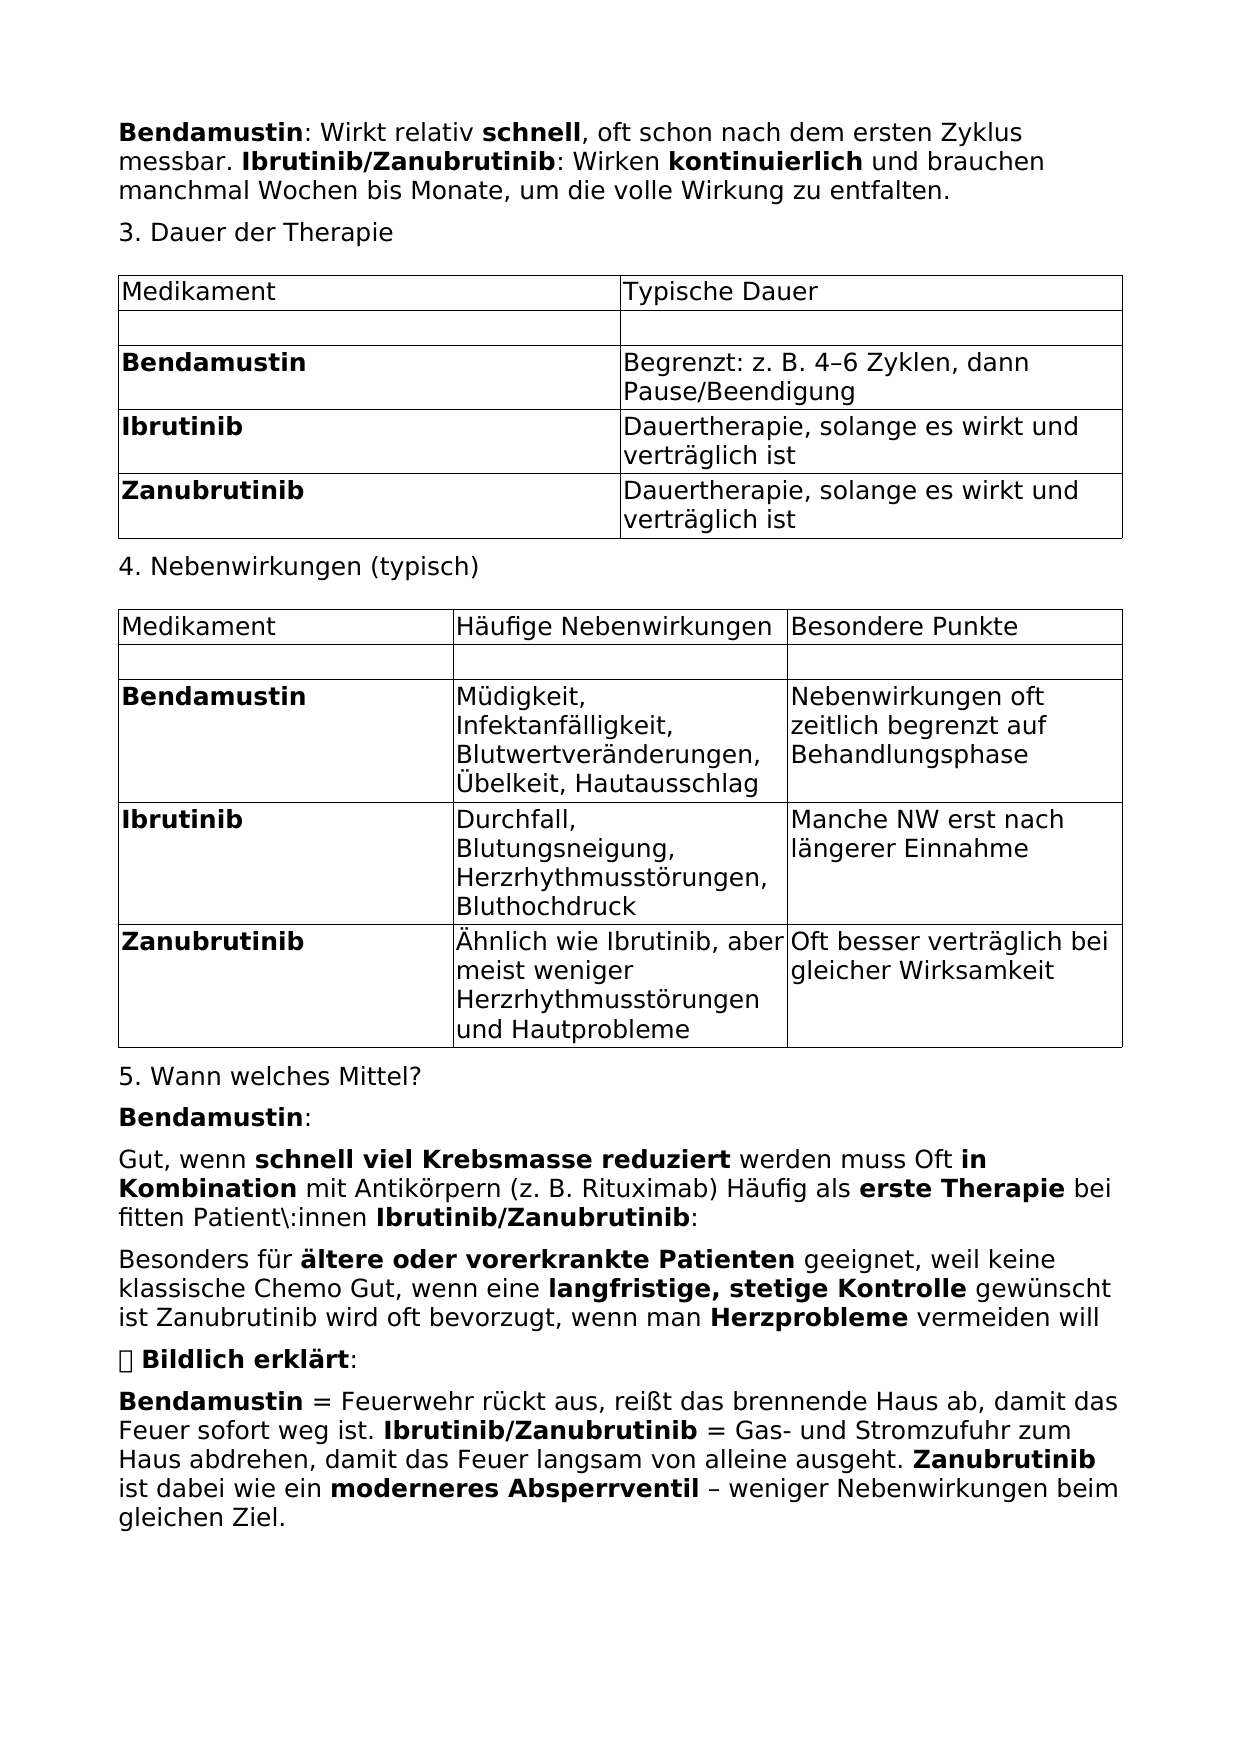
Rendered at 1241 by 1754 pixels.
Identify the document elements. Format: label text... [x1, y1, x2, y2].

table_cell Nebenwirkungen oft zeitlich begrenzt auf Behandlungsphase [788, 680, 1122, 802]
table_cell [119, 645, 453, 679]
table_cell Manche NW erst nach längerer Einnahme [788, 803, 1122, 924]
table_cell Dauertherapie, solange es wirkt und verträglich ist [621, 474, 1122, 538]
table_cell Ähnlich wie Ibrutinib, aber meist weniger Herzrhythmusstörungen und Hautprobleme [454, 925, 787, 1047]
text 3. Dauer der Therapie [118, 218, 1122, 247]
table_header Häufige Nebenwirkungen [454, 610, 787, 644]
table_cell Oft besser verträglich bei gleicher Wirksamkeit [788, 925, 1122, 1047]
table_header Besondere Punkte [788, 610, 1122, 644]
table_cell Bendamustin [119, 680, 453, 802]
table_cell Ibrutinib [119, 410, 620, 473]
text Gut, wenn schnell viel Krebsmasse reduziert werden muss Oft in Kombination mit Antikörpern (z. B. Rituximab) Häufig als erste Therapie bei fitten Patient\:innen Ibrutinib/Zanubrutinib: [118, 1145, 1122, 1233]
table_cell Begrenzt: z. B. 4–6 Zyklen, dann Pause/Beendigung [621, 346, 1122, 409]
text 4. Nebenwirkungen (typisch) [118, 552, 1122, 582]
table_cell Zanubrutinib [119, 474, 620, 538]
table_cell Durchfall, Blutungsneigung, Herzrhythmusstörungen, Bluthochdruck [454, 803, 787, 924]
table_cell [788, 645, 1122, 679]
text Besonders für ältere oder vorerkrankte Patienten geeignet, weil keine klassische Chemo Gut, wenn eine langfristige, stetige Kontrolle gewünscht ist Zanubrutinib wird oft bevorzugt, wenn man Herzprobleme vermeiden will [118, 1245, 1122, 1333]
text Bendamustin: [118, 1103, 1122, 1133]
table_cell Zanubrutinib [119, 925, 453, 1047]
text 💡 Bildlich erklärt: [118, 1345, 1122, 1374]
table_cell Ibrutinib [119, 803, 453, 924]
text Bendamustin: Wirkt relativ schnell, oft schon nach dem ersten Zyklus messbar. Ibrutinib/Zanubrutinib: Wirken kontinuierlich und brauchen manchmal Wochen bis Monate, um die volle Wirkung zu entfalten. [118, 118, 1122, 206]
text 5. Wann welches Mittel? [118, 1062, 1122, 1091]
table_cell [621, 311, 1122, 345]
table_cell [119, 311, 620, 345]
text Bendamustin = Feuerwehr rückt aus, reißt das brennende Haus ab, damit das Feuer sofort weg ist. Ibrutinib/Zanubrutinib = Gas- und Stromzufuhr zum Haus abdrehen, damit das Feuer langsam von alleine ausgeht. Zanubrutinib ist dabei wie ein moderneres Absperrventil – weniger Nebenwirkungen beim gleichen Ziel. [118, 1387, 1122, 1533]
table_cell Bendamustin [119, 346, 620, 409]
table_header Medikament [119, 610, 453, 644]
table_cell [454, 645, 787, 679]
table_header Medikament [119, 276, 620, 310]
table_cell Müdigkeit, Infektanfälligkeit, Blutwertveränderungen, Übelkeit, Hautausschlag [454, 680, 787, 802]
table_cell Dauertherapie, solange es wirkt und verträglich ist [621, 410, 1122, 473]
table_header Typische Dauer [621, 276, 1122, 310]
